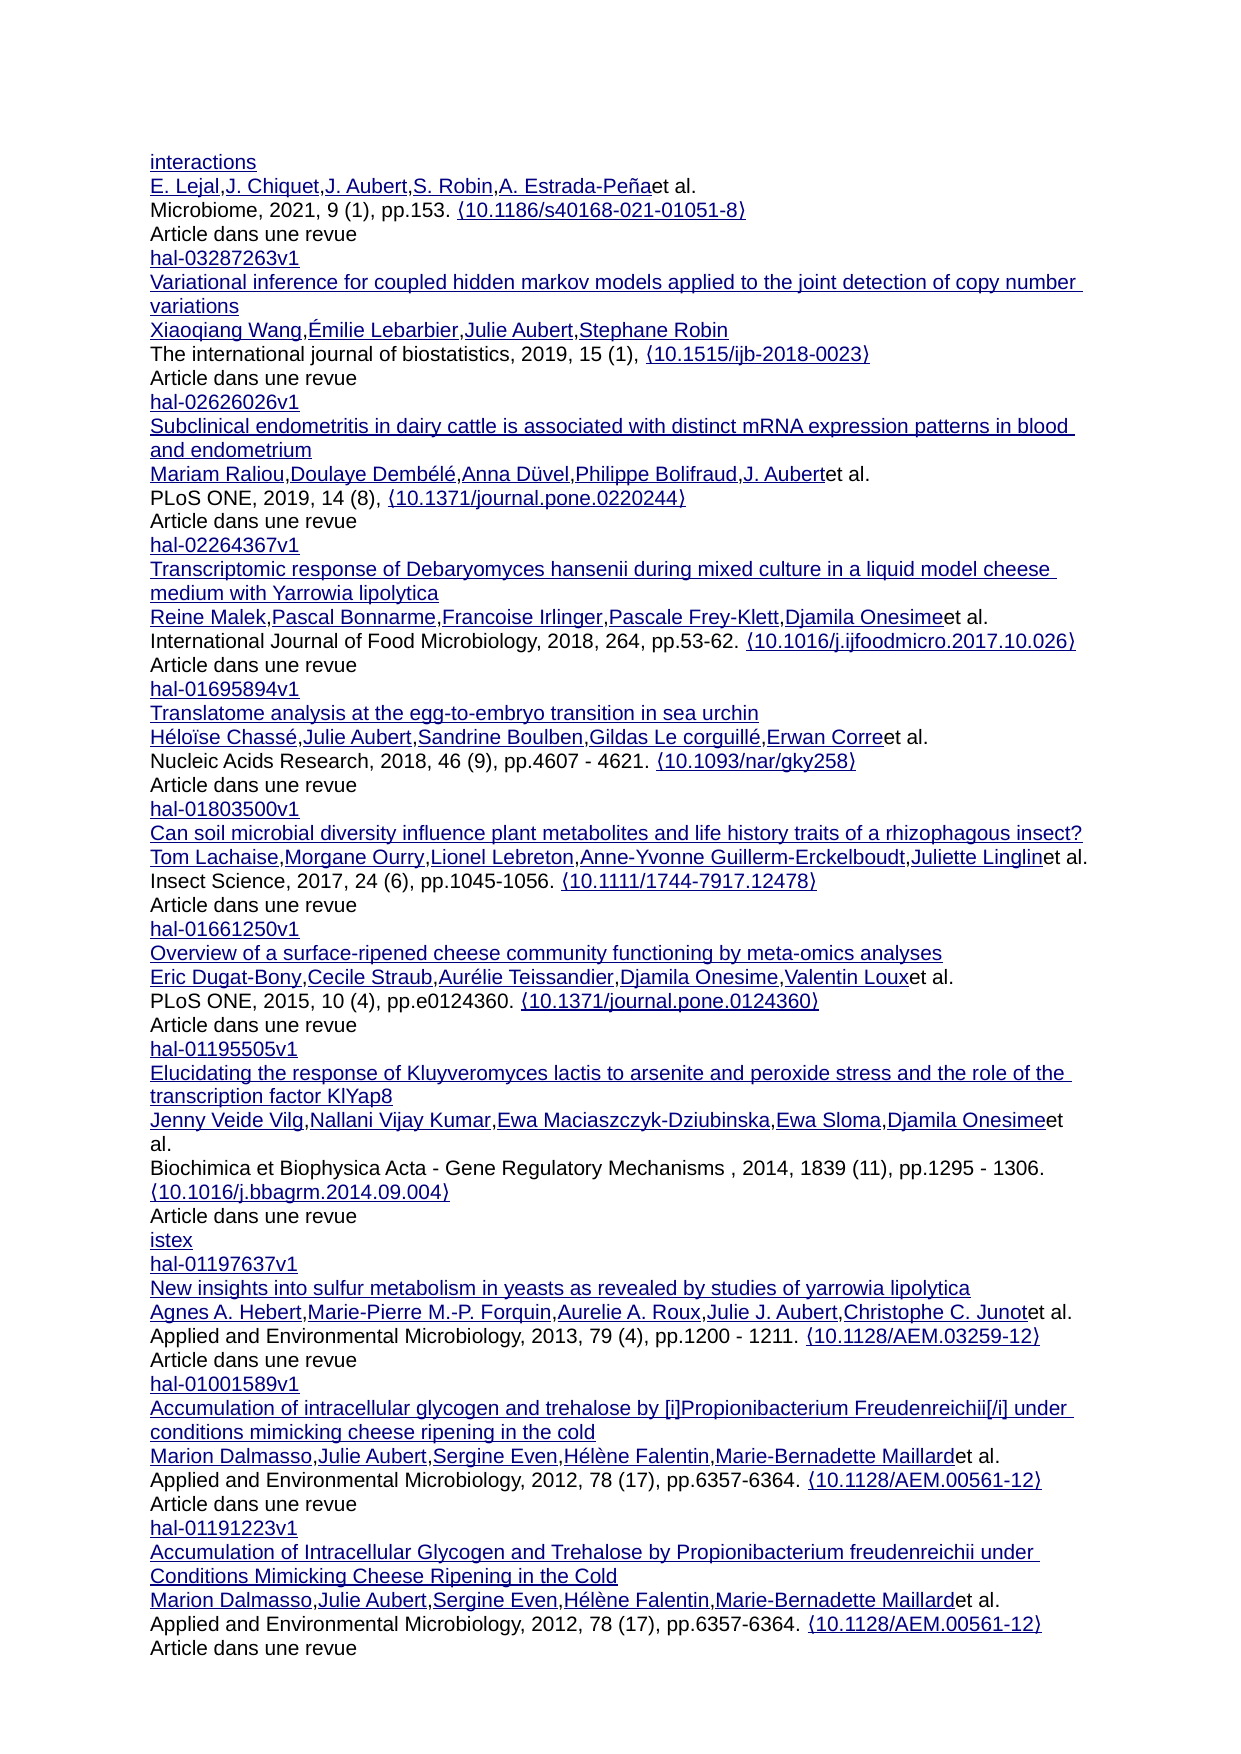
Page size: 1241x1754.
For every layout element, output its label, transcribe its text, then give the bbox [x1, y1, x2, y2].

table_cell Variational inference for coupled hidden markov models applied to the joint detection of copy number variations Xiaoqiang Wang,Émilie Lebarbier,Julie Aubert,Stephane Robin The international journal of biostatistics, 2019, 15 (1), ⟨10.1515/ijb-2018-0023⟩ Article dans une revue hal-02626026v1 [150, 270, 1090, 413]
table_cell Overview of a surface-ripened cheese community functioning by meta-omics analyses Eric Dugat-Bony,Cecile Straub,Aurélie Teissandier,Djamila Onesime,Valentin Louxet al. PLoS ONE, 2015, 10 (4), pp.e0124360. ⟨10.1371/journal.pone.0124360⟩ Article dans une revue hal-01195505v1 [150, 941, 1090, 1060]
table_cell Translatome analysis at the egg-to-embryo transition in sea urchin Héloïse Chassé,Julie Aubert,Sandrine Boulben,Gildas Le corguillé,Erwan Correet al. Nucleic Acids Research, 2018, 46 (9), pp.4607 - 4621. ⟨10.1093/nar/gky258⟩ Article dans une revue hal-01803500v1 [150, 701, 1090, 821]
table_cell Transcriptomic response of Debaryomyces hansenii during mixed culture in a liquid model cheese medium with Yarrowia lipolytica Reine Malek,Pascal Bonnarme,Francoise Irlinger,Pascale Frey-Klett,Djamila Onesimeet al. International Journal of Food Microbiology, 2018, 264, pp.53-62. ⟨10.1016/j.ijfoodmicro.2017.10.026⟩ Article dans une revue hal-01695894v1 [150, 557, 1090, 701]
table_cell Subclinical endometritis in dairy cattle is associated with distinct mRNA expression patterns in blood and endometrium Mariam Raliou,Doulaye Dembélé,Anna Düvel,Philippe Bolifraud,J. Aubertet al. PLoS ONE, 2019, 14 (8), ⟨10.1371/journal.pone.0220244⟩ Article dans une revue hal-02264367v1 [150, 414, 1090, 557]
table_cell Elucidating the response of Kluyveromyces lactis to arsenite and peroxide stress and the role of the transcription factor KlYap8 Jenny Veide Vilg,Nallani Vijay Kumar,Ewa Maciaszczyk-Dziubinska,Ewa Sloma,Djamila Onesimeet al. Biochimica et Biophysica Acta - Gene Regulatory Mechanisms , 2014, 1839 (11), pp.1295 - 1306. ⟨10.1016/j.bbagrm.2014.09.004⟩ Article dans une revue istex hal-01197637v1 [150, 1060, 1090, 1276]
table_cell interactions E. Lejal,J. Chiquet,J. Aubert,S. Robin,A. Estrada-Peñaet al. Microbiome, 2021, 9 (1), pp.153. ⟨10.1186/s40168-021-01051-8⟩ Article dans une revue hal-03287263v1 [150, 150, 1090, 270]
table_cell Can soil microbial diversity influence plant metabolites and life history traits of a rhizophagous insect? Tom Lachaise,Morgane Ourry,Lionel Lebreton,Anne-Yvonne Guillerm-Erckelboudt,Juliette Linglinet al. Insect Science, 2017, 24 (6), pp.1045-1056. ⟨10.1111/1744-7917.12478⟩ Article dans une revue hal-01661250v1 [150, 821, 1090, 941]
table_cell New insights into sulfur metabolism in yeasts as revealed by studies of yarrowia lipolytica Agnes A. Hebert,Marie-Pierre M.-P. Forquin,Aurelie A. Roux,Julie J. Aubert,Christophe C. Junotet al. Applied and Environmental Microbiology, 2013, 79 (4), pp.1200 - 1211. ⟨10.1128/AEM.03259-12⟩ Article dans une revue hal-01001589v1 [150, 1276, 1090, 1396]
table_cell Accumulation of intracellular glycogen and trehalose by [i]Propionibacterium Freudenreichii[/i] under conditions mimicking cheese ripening in the cold Marion Dalmasso,Julie Aubert,Sergine Even,Hélène Falentin,Marie-Bernadette Maillardet al. Applied and Environmental Microbiology, 2012, 78 (17), pp.6357-6364. ⟨10.1128/AEM.00561-12⟩ Article dans une revue hal-01191223v1 [150, 1396, 1090, 1539]
table_cell Accumulation of Intracellular Glycogen and Trehalose by Propionibacterium freudenreichii under Conditions Mimicking Cheese Ripening in the Cold Marion Dalmasso,Julie Aubert,Sergine Even,Hélène Falentin,Marie-Bernadette Maillardet al. Applied and Environmental Microbiology, 2012, 78 (17), pp.6357-6364. ⟨10.1128/AEM.00561-12⟩ Article dans une revue [150, 1540, 1090, 1659]
